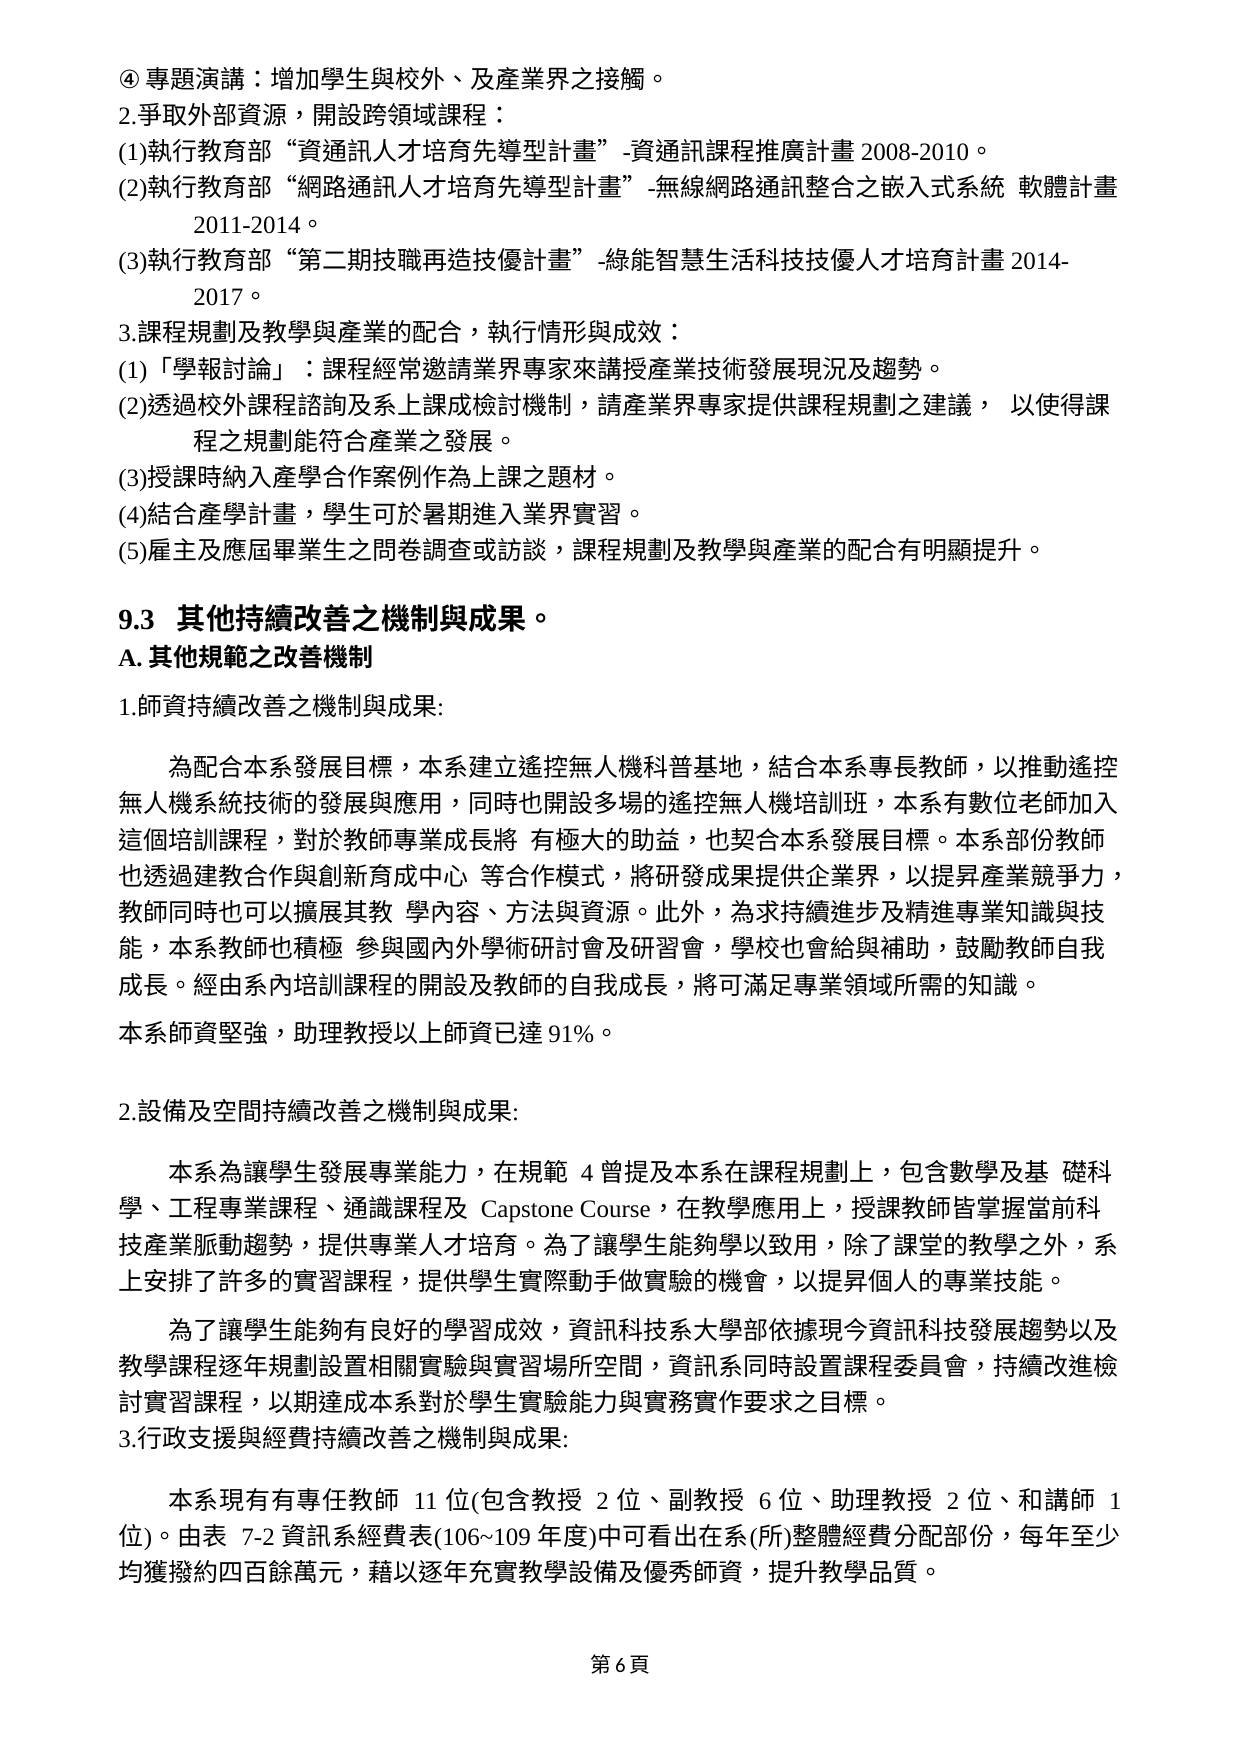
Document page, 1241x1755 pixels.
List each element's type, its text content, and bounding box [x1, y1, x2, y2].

text 本系現有有專任教師 11 位(包含教授 2 位、副教授 6 位、助理教授 2 位、和講師 1 位)。由表 7-2 資訊系經費表(106~109 年度)中可看出在系(所)整體經費分配部份，每年至少均獲撥約四百餘萬元，藉以逐年充實教學設備及優秀師資，提升教學品質。 [118, 1480, 1122, 1589]
text ④專題演講：增加學生與校外、及產業界之接觸。 [118, 59, 1122, 95]
text 本系為讓學生發展專業能力，在規範 4 曾提及本系在課程規劃上，包含數學及基 礎科學、工程專業課程、通識課程及 Capstone Course，在教學應用上，授課教師皆掌握當前科技產業脈動趨勢，提供專業人才培育。為了讓學生能夠學以致用，除了課堂的教學之外，系上安排了許多的實習課程，提供學生實際動手做實驗的機會，以提昇個人的專業技能。 [118, 1153, 1122, 1298]
text (3)執行教育部“第二期技職再造技優計畫”-綠能智慧生活科技技優人才培育計畫2014-2017。 [118, 240, 1122, 313]
text 3.行政支援與經費持續改善之機制與成果: [118, 1419, 1122, 1455]
text (2)執行教育部“網路通訊人才培育先導型計畫”-無線網路通訊整合之嵌入式系統 軟體計畫2011-2014。 [118, 168, 1122, 240]
text 3.課程規劃及教學與產業的配合，執行情形與成效： [118, 313, 1122, 349]
text 為了讓學生能夠有良好的學習成效，資訊科技系大學部依據現今資訊科技發展趨勢以及教學課程逐年規劃設置相關實驗與實習場所空間，資訊系同時設置課程委員會，持續改進檢討實習課程，以期達成本系對於學生實驗能力與實務實作要求之目標。 [118, 1310, 1122, 1419]
text 本系師資堅強，助理教授以上師資已達91%。 [118, 1014, 1122, 1050]
text (1)「學報討論」：課程經常邀請業界專家來講授產業技術發展現況及趨勢。 [118, 349, 1122, 385]
text 2.設備及空間持續改善之機制與成果: [118, 1091, 1122, 1128]
text (2)透過校外課程諮詢及系上課成檢討機制，請產業界專家提供課程規劃之建議， 以使得課程之規劃能符合產業之發展。 [118, 385, 1122, 458]
text 為配合本系發展目標，本系建立遙控無人機科普基地，結合本系專長教師，以推動遙控無人機系統技術的發展與應用，同時也開設多場的遙控無人機培訓班，本系有數位老師加入這個培訓課程，對於教師專業成長將 有極大的助益，也契合本系發展目標。本系部份教師也透過建教合作與創新育成中心 等合作模式，將研發成果提供企業界，以提昇產業競爭力，教師同時也可以擴展其教 學內容、方法與資源。此外，為求持續進步及精進專業知識與技能，本系教師也積極 參與國內外學術研討會及研習會，學校也會給與補助，鼓勵教師自我成長。經由系內培訓課程的開設及教師的自我成長，將可滿足專業領域所需的知識。 [118, 748, 1122, 1001]
text 2.爭取外部資源，開設跨領域課程： [118, 95, 1122, 132]
text (3)授課時納入產學合作案例作為上課之題材。 [118, 458, 1122, 494]
text (5)雇主及應屆畢業生之問卷調查或訪談，課程規劃及教學與產業的配合有明顯提升。 [118, 530, 1122, 567]
text 9.3 其他持續改善之機制與成果。 [118, 595, 1122, 638]
text (1)執行教育部“資通訊人才培育先導型計畫”-資通訊課程推廣計畫2008-2010。 [118, 132, 1122, 168]
text (4)結合產學計畫，學生可於暑期進入業界實習。 [118, 494, 1122, 530]
text A. 其他規範之改善機制 [118, 638, 1122, 674]
text 1.師資持續改善之機制與成果: [118, 686, 1122, 723]
